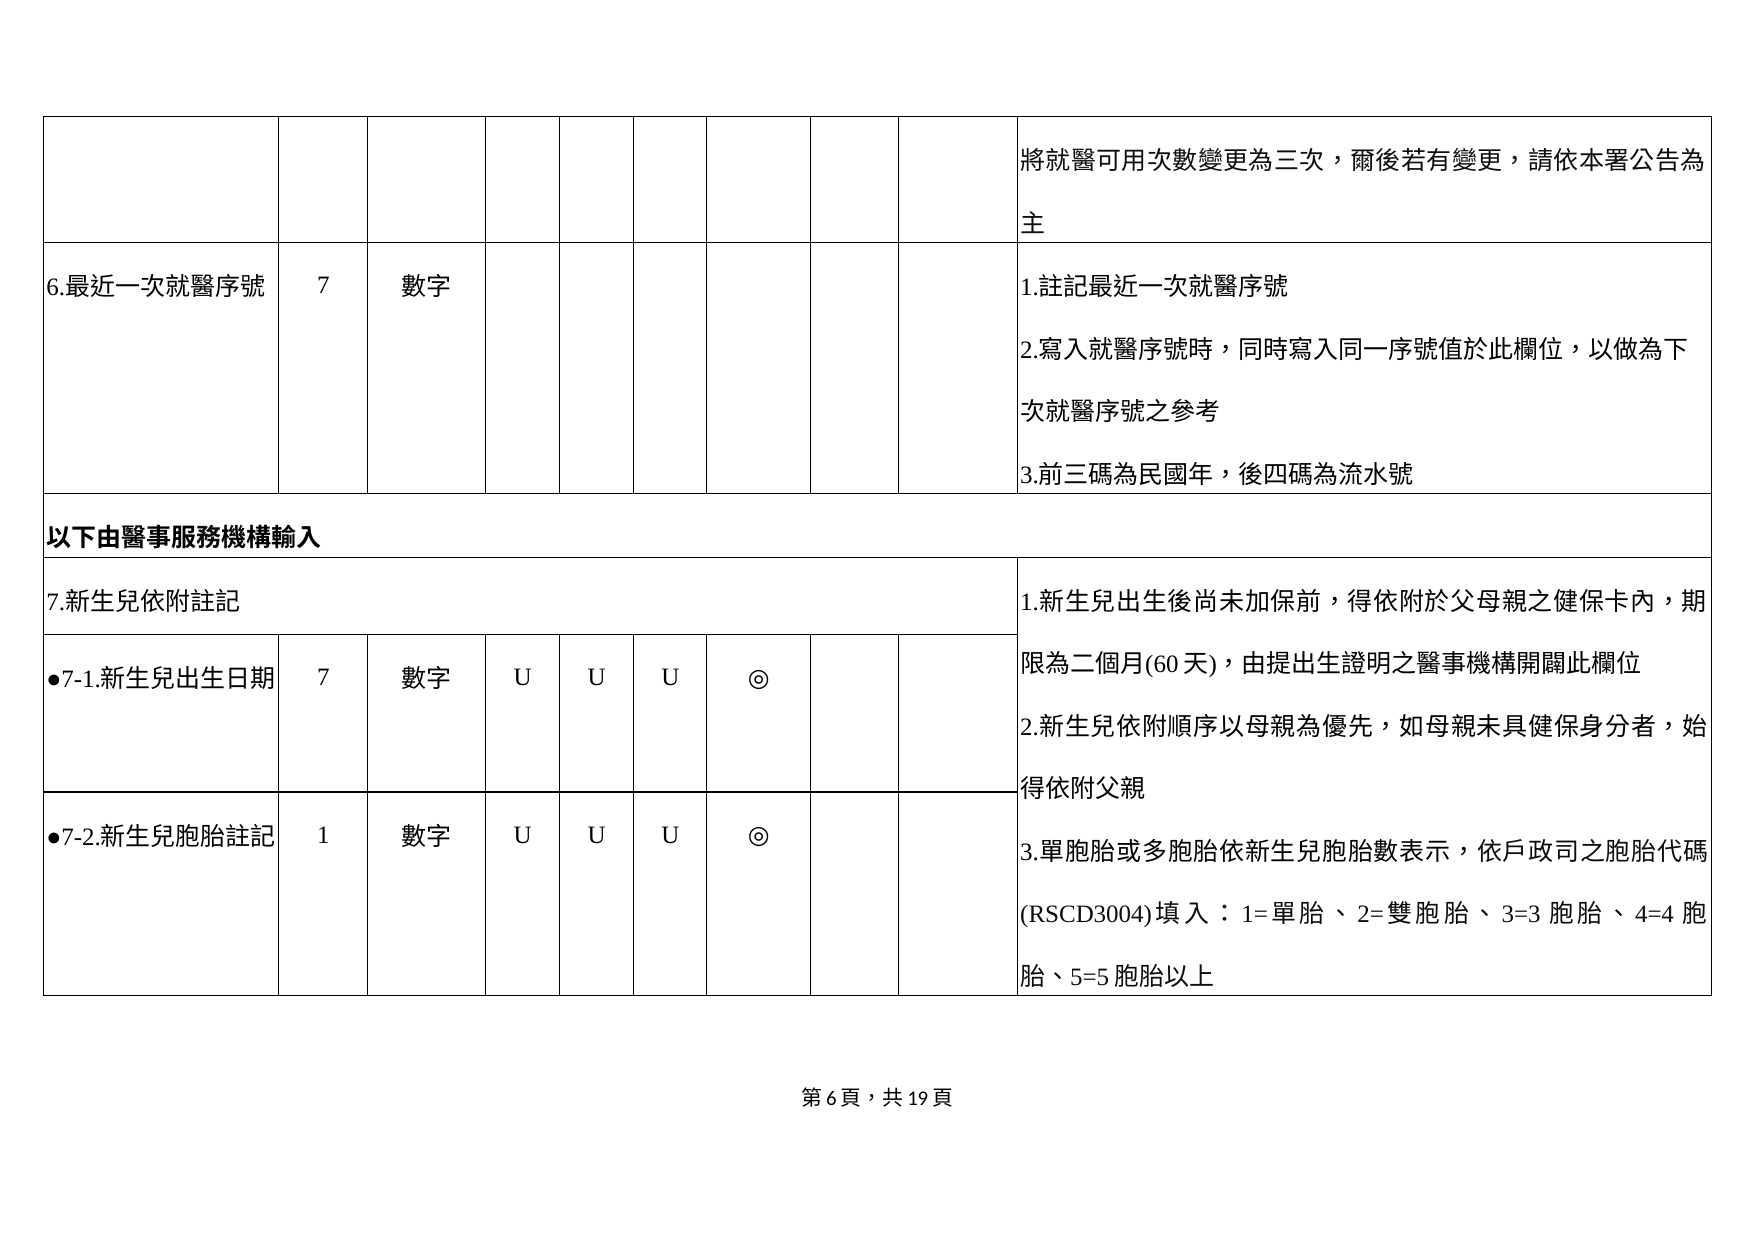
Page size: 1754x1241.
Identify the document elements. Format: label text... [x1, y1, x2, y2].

table_cell 6.最近一次就醫序號 [44, 243, 278, 493]
table_cell [811, 117, 898, 242]
table_cell [899, 793, 1017, 995]
table_cell [368, 117, 485, 242]
table_cell ◎ [707, 635, 810, 791]
table_cell 數字 [368, 793, 485, 995]
table_cell U [560, 635, 633, 791]
table_cell U [486, 635, 559, 791]
table_cell ●7-1.新生兒出生日期 [44, 635, 278, 791]
table_cell 1.新生兒出生後尚未加保前，得依附於父母親之健保卡內，期限為二個月(60天)，由提出生證明之醫事機構開闢此欄位 2.新生兒依附順序以母親為優先，如母親未具健保身分者，始得依附父親 3.單胞胎或多胞胎依新生兒胞胎數表示，依戶政司之胞胎代碼(RSCD3004)填入：1=單胎、2=雙胞胎、3=3胞胎、4=4胞胎、5=5胞胎以上 [1018, 558, 1711, 995]
table_cell [44, 117, 278, 242]
table_cell [279, 117, 367, 242]
table_cell 7 [279, 635, 367, 791]
table_cell [707, 117, 810, 242]
table_cell [811, 793, 898, 995]
table_cell U [634, 793, 706, 995]
table_cell U [634, 635, 706, 791]
table_cell 7 [279, 243, 367, 493]
table_cell ●7-2.新生兒胞胎註記 [44, 793, 278, 995]
table_cell [899, 243, 1017, 493]
table_cell 數字 [368, 635, 485, 791]
table_cell [634, 117, 706, 242]
table_cell [899, 117, 1017, 242]
table_cell [486, 117, 559, 242]
table_cell [486, 243, 559, 493]
table_cell U [486, 793, 559, 995]
table_cell [560, 117, 633, 242]
table_cell [634, 243, 706, 493]
table_cell 1.註記最近一次就醫序號 2.寫入就醫序號時，同時寫入同一序號值於此欄位，以做為下次就醫序號之參考 3.前三碼為民國年，後四碼為流水號 [1018, 243, 1711, 493]
table_cell [707, 243, 810, 493]
table_cell ◎ [707, 793, 810, 995]
table_cell U [560, 793, 633, 995]
table_cell 數字 [368, 243, 485, 493]
table_cell [899, 635, 1017, 791]
table_cell 將就醫可用次數變更為三次，爾後若有變更，請依本署公告為主 [1018, 117, 1711, 242]
table_cell [811, 243, 898, 493]
table_cell 以下由醫事服務機構輸入 [44, 494, 1711, 557]
table_cell 7.新生兒依附註記 [44, 558, 1017, 633]
table_cell [560, 243, 633, 493]
table_cell [811, 635, 898, 791]
table_cell 1 [279, 793, 367, 995]
